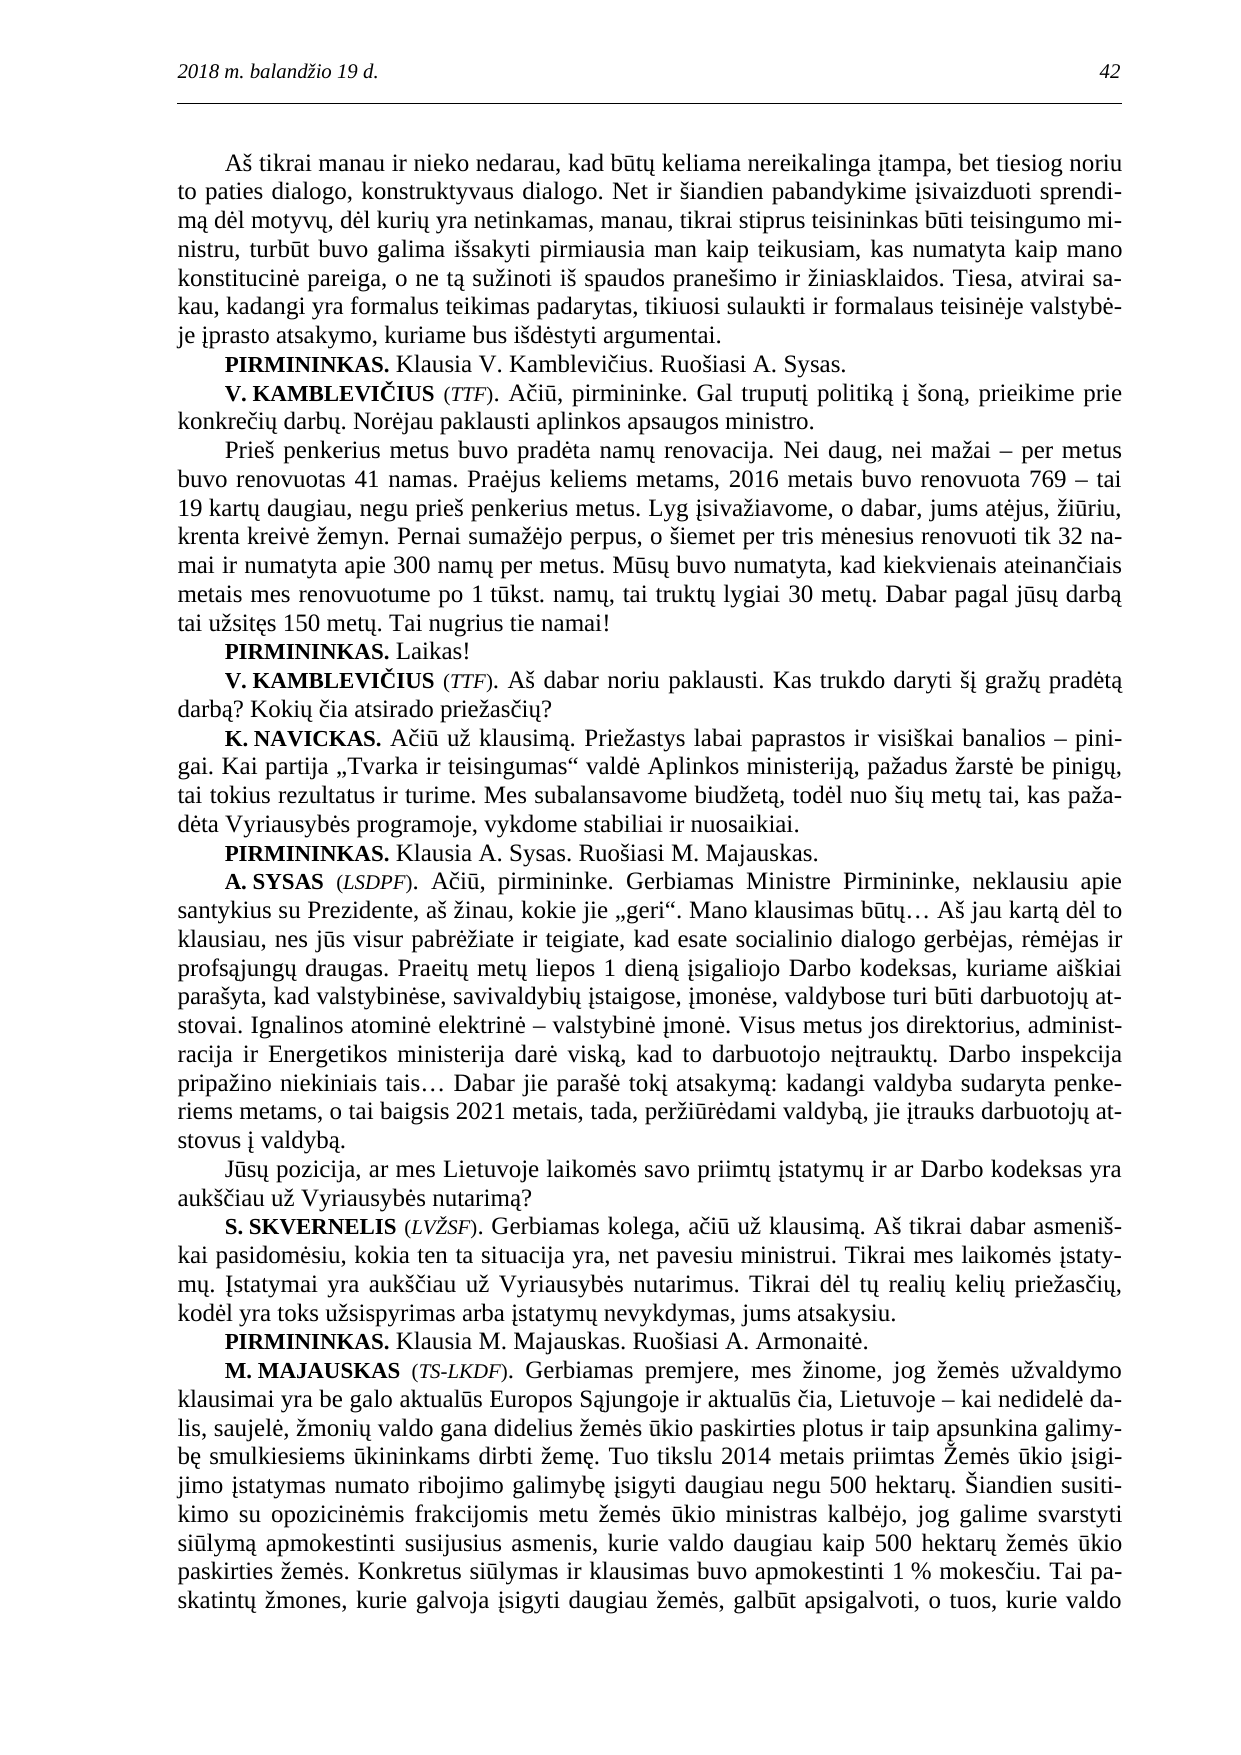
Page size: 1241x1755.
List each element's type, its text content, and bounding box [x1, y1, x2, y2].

text S. SKVERNELIS (LVŽSF). Ger­bia­mas ko­le­ga, ačiū už klau­si­mą. Aš tik­rai da­bar as­me­niš­kai pa­si­do­mė­siu, ko­kia ten ta si­tu­a­ci­ja yra, net pa­ve­siu mi­nist­rui. Tik­rai mes lai­ko­mės įsta­ty­mų. Įsta­ty­mai yra aukš­čiau už Vy­riau­sy­bės nu­ta­ri­mus. Tik­rai dėl tų re­a­lių ke­lių prie­žas­čių, ko­dėl yra toks už­si­spy­ri­mas ar­ba įsta­ty­mų ne­vyk­dy­mas, jums at­sa­ky­siu. [177, 1211, 1122, 1326]
text Jū­sų po­zi­ci­ja, ar mes Lie­tu­vo­je lai­ko­mės sa­vo pri­im­tų įsta­ty­mų ir ar Dar­bo ko­dek­sas yra aukš­čiau už Vy­riau­sy­bės nu­ta­ri­mą? [177, 1154, 1122, 1211]
text Prieš pen­ke­rius me­tus bu­vo pra­dė­ta na­mų re­no­va­ci­ja. Nei daug, nei ma­žai – per me­tus bu­vo re­no­vuo­tas 41 na­mas. Pra­ėjus ke­liems me­tams, 2016 me­tais bu­vo re­no­vuo­ta 769 – tai 19 kar­tų dau­giau, ne­gu prieš pen­ke­rius me­tus. Lyg įsi­va­žia­vo­me, o da­bar, jums at­ėjus, žiū­riu, kren­ta krei­vė že­myn. Per­nai su­ma­žė­jo per­pus, o šie­met per tris mė­ne­sius re­no­vuo­ti tik 32 na­mai ir nu­ma­ty­ta apie 300 na­mų per me­tus. Mū­sų bu­vo nu­ma­ty­ta, kad kiek­vie­nais at­ei­nan­čiais me­tais mes re­no­vuo­tu­me po 1 tūkst. na­mų, tai truk­tų ly­giai 30 me­tų. Da­bar pa­gal jū­sų dar­bą tai už­si­tęs 150 me­tų. Tai nu­grius tie na­mai! [177, 435, 1122, 636]
text M. MAJAUSKAS (TS-LKDF). Ger­bia­mas prem­je­re, mes ži­no­me, jog že­mės už­val­dy­mo klau­si­mai yra be ga­lo ak­tu­a­lūs Eu­ro­pos Są­jun­go­je ir ak­tu­a­lūs čia, Lie­tu­vo­je – kai ne­di­de­lė da­lis, sau­je­lė, žmo­nių val­do ga­na di­de­lius že­mės ūkio pa­skir­ties plo­tus ir taip ap­sun­ki­na ga­li­my­bę smul­kie­siems ūki­nin­kams dirb­ti že­mę. Tuo tiks­lu 2014 me­tais pri­im­tas Že­mės ūkio įsi­gi­jimo įsta­ty­mas nu­ma­to ri­bo­ji­mo ga­li­my­bę įsi­gy­ti dau­giau ne­gu 500 hek­ta­rų. Šian­dien su­si­ti­kimo su opo­zi­ci­nė­mis frak­ci­jo­mis me­tu že­mės ūkio mi­nist­ras kal­bė­jo, jog ga­li­me svars­ty­ti siū­ly­mą ap­mo­kes­tin­ti su­si­ju­sius as­me­nis, ku­rie val­do dau­giau kaip 500 hek­ta­rų že­mės ūkio pa­skir­ties že­mės. Kon­kre­tus siū­ly­mas ir klau­si­mas bu­vo ap­mo­kes­tin­ti 1 % mo­kes­čiu. Tai pa­ska­tin­tų žmo­nes, ku­rie gal­vo­ja įsi­gy­ti dau­giau že­mės, gal­būt ap­si­gal­vo­ti, o tuos, ku­rie val­do [177, 1355, 1122, 1614]
text Aš tik­rai ma­nau ir nie­ko ne­da­rau, kad bū­tų ke­lia­ma ne­rei­ka­lin­ga įtam­pa, bet tie­siog no­riu to pa­ties dia­lo­go, kon­struk­ty­vaus dia­lo­go. Net ir šian­dien pa­ban­dy­ki­me įsi­vaiz­duo­ti spren­di­mą dėl mo­ty­vų, dėl ku­rių yra ne­tin­ka­mas, ma­nau, tik­rai stip­rus tei­si­nin­kas bū­ti tei­sin­gu­mo mi­nist­ru, tur­būt bu­vo ga­li­ma iš­sa­ky­ti pir­miau­sia man kaip tei­ku­siam, kas nu­ma­ty­ta kaip ma­no kon­sti­tu­ci­nė pa­rei­ga, o ne tą su­ži­no­ti iš spau­dos pra­ne­ši­mo ir ži­niask­lai­dos. Tie­sa, at­vi­rai sa­kau, ka­dan­gi yra for­ma­lus tei­ki­mas pa­da­ry­tas, ti­kiuo­si su­lauk­ti ir for­ma­laus tei­si­nė­je vals­ty­bė­je įpras­to at­sa­ky­mo, ku­ria­me bus iš­dės­ty­ti ar­gu­men­tai. [177, 148, 1122, 349]
text K. NAVICKAS. Ačiū už klau­si­mą. Prie­žas­tys la­bai pa­pras­tos ir vi­siš­kai ba­na­lios – pi­ni­gai. Kai par­ti­ja „Tvar­ka ir tei­sin­gu­mas“ val­dė Ap­lin­kos mi­nis­te­ri­ją, pa­ža­dus žars­tė be pi­ni­gų, tai to­kius re­zul­ta­tus ir tu­ri­me. Mes su­ba­lan­sa­vo­me biu­dže­tą, to­dėl nuo šių me­tų tai, kas pa­ža­dė­ta Vy­riau­sy­bės pro­gra­mo­je, vyk­do­me sta­bi­liai ir nuo­sai­kiai. [177, 723, 1122, 838]
text PIRMININKAS. Klau­sia V. Kam­ble­vi­čius. Ruo­šia­si A. Sy­sas. [177, 349, 1122, 378]
text PIRMININKAS. Klau­sia A. Sy­sas. Ruo­šia­si M. Ma­jaus­kas. [177, 838, 1122, 866]
text V. KAMBLEVIČIUS (TTF). Ačiū, pir­mi­nin­ke. Gal tru­pu­tį po­li­ti­ką į šo­ną, pri­ei­ki­me prie kon­kre­čių dar­bų. No­rė­jau pa­klaus­ti ap­lin­kos ap­sau­gos mi­nist­ro. [177, 378, 1122, 435]
text V. KAMBLEVIČIUS (TTF). Aš da­bar no­riu pa­klaus­ti. Kas truk­do da­ry­ti šį gra­žų pra­dė­tą dar­bą? Ko­kių čia at­si­ra­do prie­žas­čių? [177, 665, 1122, 723]
text PIRMININKAS. Klau­sia M. Ma­jaus­kas. Ruo­šia­si A. Ar­mo­nai­tė. [177, 1326, 1122, 1355]
text PIRMININKAS. Lai­kas! [177, 636, 1122, 665]
text A. SYSAS (LSDPF). Ačiū, pir­mi­nin­ke. Ger­bia­mas Mi­nist­re Pir­mi­nin­ke, ne­klau­siu apie san­ty­kius su Pre­zi­den­te, aš ži­nau, ko­kie jie „ge­ri“. Ma­no klau­si­mas bū­tų… Aš jau kar­tą dėl to klau­siau, nes jūs vi­sur pa­brė­žia­te ir tei­gia­te, kad esa­te so­cia­li­nio dia­lo­go ger­bė­jas, rė­mė­jas ir prof­są­jun­gų drau­gas. Pra­ei­tų me­tų lie­pos 1 die­ną įsi­ga­lio­jo Dar­bo ko­dek­sas, ku­ria­me aiš­kiai pa­ra­šy­ta, kad vals­ty­bi­nė­se, sa­vi­val­dy­bių įstai­go­se, įmo­nė­se, val­dy­bo­se tu­ri bū­ti dar­buo­to­jų at­sto­vai. Ig­na­li­nos ato­mi­nė elek­tri­nė – vals­ty­bi­nė įmo­nė. Vi­sus me­tus jos di­rek­to­rius, ad­mi­nist­ra­ci­ja ir Ener­ge­ti­kos mi­nis­te­ri­ja da­rė vis­ką, kad to dar­buo­to­jo ne­įtrauk­tų. Dar­bo ins­pek­ci­ja pri­pa­ži­no nie­ki­niais tais… Da­bar jie pa­ra­šė to­kį at­sa­ky­mą: ka­dan­gi val­dy­ba su­da­ry­ta pen­ke­riems me­tams, o tai baig­sis 2021 me­tais, ta­da, per­žiū­rė­da­mi val­dy­bą, jie įtrauks dar­buo­to­jų at­sto­vus į val­dy­bą. [177, 866, 1122, 1154]
